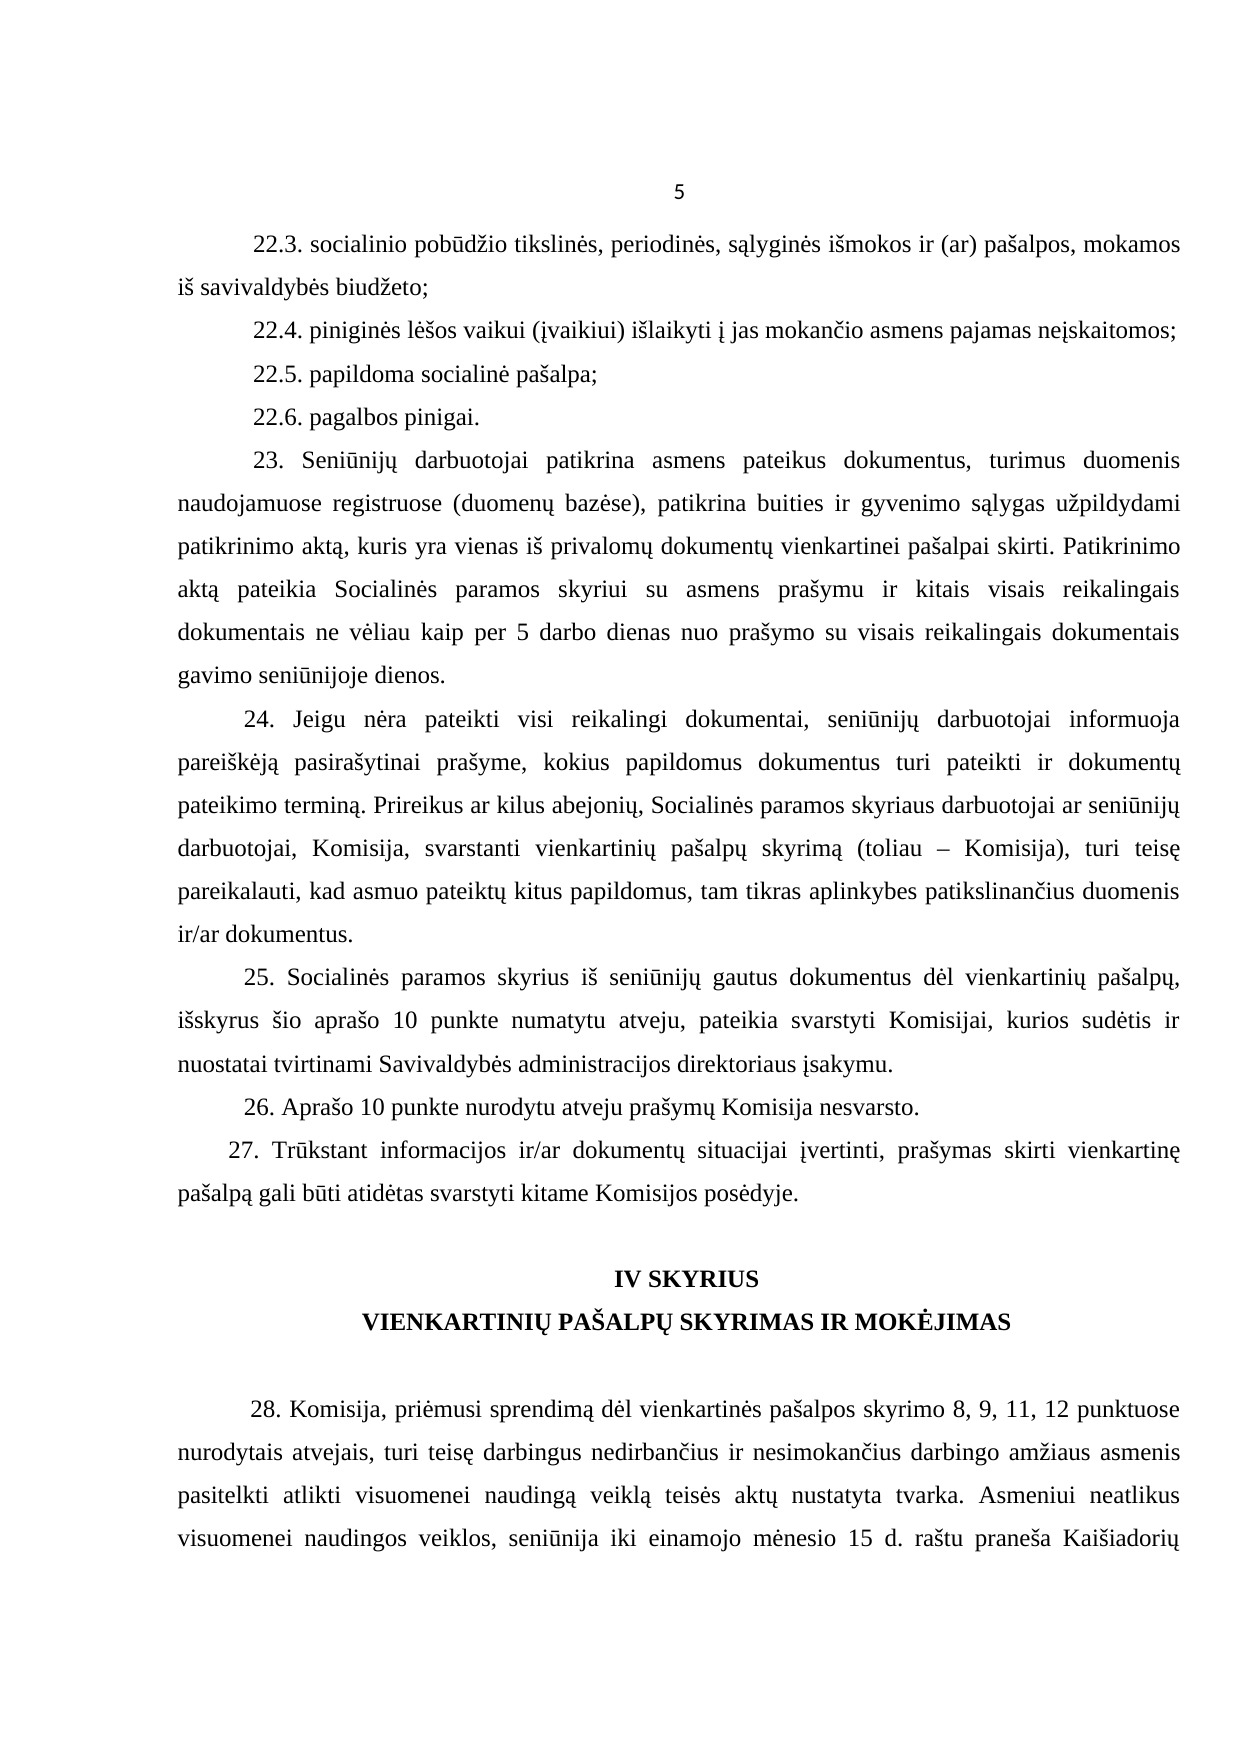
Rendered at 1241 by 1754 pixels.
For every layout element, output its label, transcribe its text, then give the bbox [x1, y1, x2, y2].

text 22.6. pagalbos pinigai. [177, 402, 1181, 431]
text VIENKARTINIŲ PAŠALPŲ SKYRIMAS IR MOKĖJIMAS [177, 1307, 1181, 1336]
text 23. Seniūnijų darbuotojai patikrina asmens pateikus dokumentus, turimus duomenis naudojamuose registruose (duomenų bazėse), patikrina buities ir gyvenimo sąlygas užpildydami patikrinimo aktą, kuris yra vienas iš privalomų dokumentų vienkartinei pašalpai skirti. Patikrinimo aktą pateikia Socialinės paramos skyriui su asmens prašymu ir kitais visais reikalingais dokumentais ne vėliau kaip per 5 darbo dienas nuo prašymo su visais reikalingais dokumentais gavimo seniūnijoje dienos. [177, 445, 1181, 689]
text 25. Socialinės paramos skyrius iš seniūnijų gautus dokumentus dėl vienkartinių pašalpų, išskyrus šio aprašo 10 punkte numatytu atveju, pateikia svarstyti Komisijai, kurios sudėtis ir nuostatai tvirtinami Savivaldybės administracijos direktoriaus įsakymu. [177, 962, 1181, 1077]
text 28. Komisija, priėmusi sprendimą dėl vienkartinės pašalpos skyrimo 8, 9, 11, 12 punktuose nurodytais atvejais, turi teisę darbingus nedirbančius ir nesimokančius darbingo amžiaus asmenis pasitelkti atlikti visuomenei naudingą veiklą teisės aktų nustatyta tvarka. Asmeniui neatlikus visuomenei naudingos veiklos, seniūnija iki einamojo mėnesio 15 d. raštu praneša Kaišiadorių [177, 1394, 1181, 1552]
text 22.4. piniginės lėšos vaikui (įvaikiui) išlaikyti į jas mokančio asmens pajamas neįskaitomos; [177, 316, 1181, 344]
text 27. Trūkstant informacijos ir/ar dokumentų situacijai įvertinti, prašymas skirti vienkartinę pašalpą gali būti atidėtas svarstyti kitame Komisijos posėdyje. [177, 1135, 1181, 1207]
text IV SKYRIUS [177, 1264, 1181, 1293]
text 26. Aprašo 10 punkte nurodytu atveju prašymų Komisija nesvarsto. [177, 1092, 1181, 1121]
text 22.3. socialinio pobūdžio tikslinės, periodinės, sąlyginės išmokos ir (ar) pašalpos, mokamos iš savivaldybės biudžeto; [177, 229, 1181, 301]
text 22.5. papildoma socialinė pašalpa; [177, 359, 1181, 387]
text 24. Jeigu nėra pateikti visi reikalingi dokumentai, seniūnijų darbuotojai informuoja pareiškėją pasirašytinai prašyme, kokius papildomus dokumentus turi pateikti ir dokumentų pateikimo terminą. Prireikus ar kilus abejonių, Socialinės paramos skyriaus darbuotojai ar seniūnijų darbuotojai, Komisija, svarstanti vienkartinių pašalpų skyrimą (toliau – Komisija), turi teisę pareikalauti, kad asmuo pateiktų kitus papildomus, tam tikras aplinkybes patikslinančius duomenis ir/ar dokumentus. [177, 704, 1181, 948]
